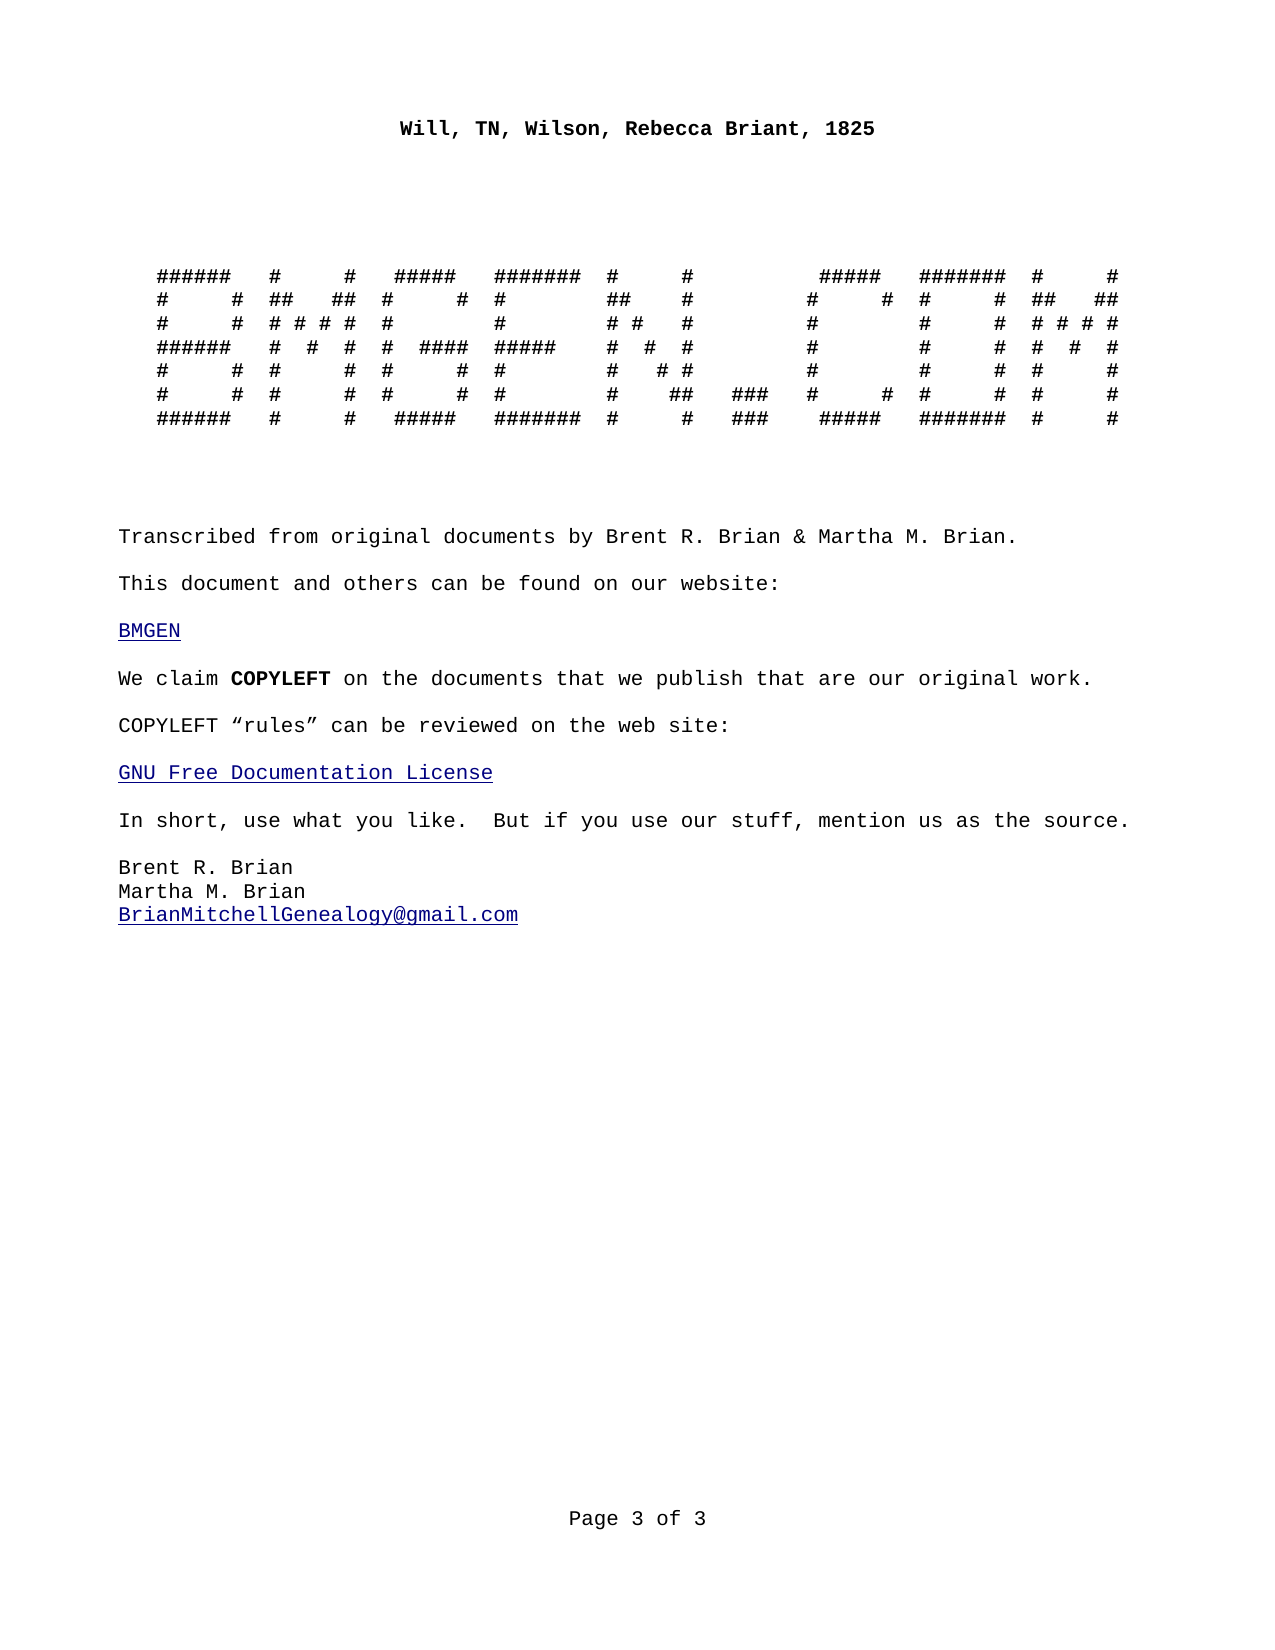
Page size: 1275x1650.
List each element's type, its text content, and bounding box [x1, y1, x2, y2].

text BMGEN [118, 621, 1157, 644]
text This document and others can be found on our website: [118, 573, 1157, 597]
text Transcribed from original documents by Brent R. Brian & Martha M. Brian. [118, 526, 1157, 549]
text # # ## ## # # # ## # # # # # ## ## [118, 289, 1157, 313]
text BrianMitchellGenealogy@gmail.com [118, 904, 1157, 928]
text # # # # # # # # # # # # # # # [118, 360, 1157, 384]
text # # # # # # # # ## ### # # # # # # [118, 384, 1157, 408]
text GNU Free Documentation License [118, 762, 1157, 786]
text In short, use what you like. But if you use our stuff, mention us as the source. [118, 810, 1157, 833]
text COPYLEFT “rules” can be reviewed on the web site: [118, 715, 1157, 739]
text ###### # # ##### ####### # # ##### ####### # # [118, 266, 1157, 289]
text # # # # # # # # # # # # # # # # # # [118, 313, 1157, 337]
text We claim COPYLEFT on the documents that we publish that are our original work. [118, 668, 1157, 691]
text Brent R. Brian [118, 857, 1157, 881]
text ###### # # # # #### ##### # # # # # # # # # [118, 337, 1157, 360]
text ###### # # ##### ####### # # ### ##### ####### # # [118, 408, 1157, 431]
text Martha M. Brian [118, 881, 1157, 904]
